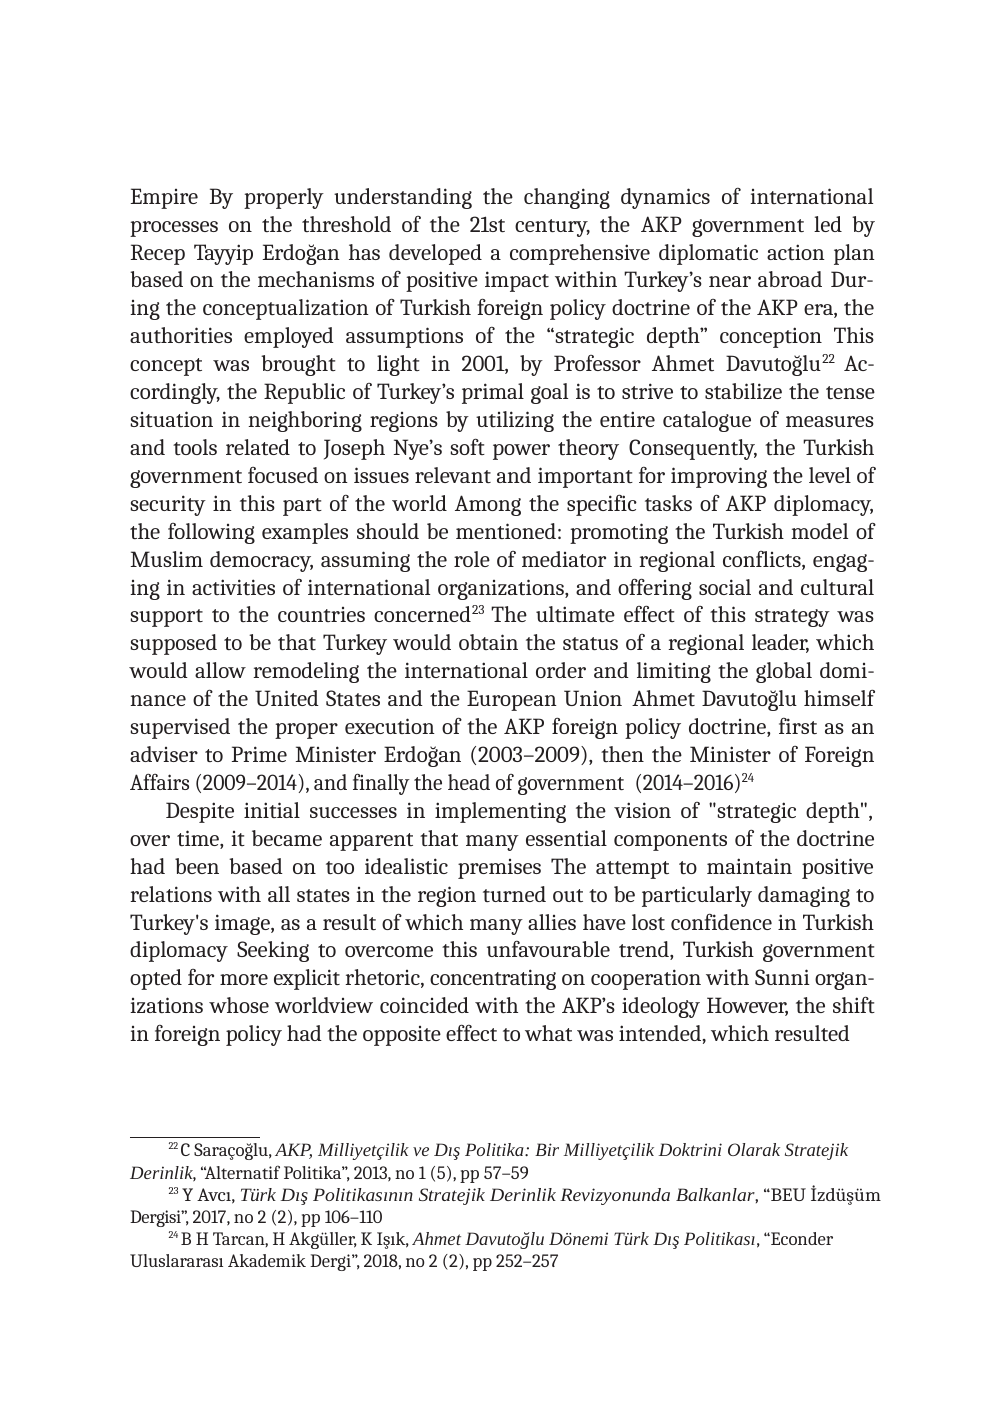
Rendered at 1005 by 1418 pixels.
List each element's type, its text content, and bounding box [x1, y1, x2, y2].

text 23 Y Avcı, Türk Dış Politikasının Stratejik Derinlik Revizyonunda Balkanlar, “BEU İzdüşüm Dergisi”, 2017, no 2 (2), pp 106–110 [130, 1184, 885, 1228]
text Despite initial successes in implementing the vision of "strategic depth", over time, it became apparent that many essential components of the doctrine had been based on too idealistic premises The attempt to maintain positive relations with all states in the region turned out to be particularly damaging to Turkey's image, as a result of which many allies have lost confidence in Turkish diplomacy Seeking to overcome this unfavourable trend, Turkish government opted for more explicit rhetoric, concentrating on cooperation with Sunni organ- izations whose worldview coincided with the AKP’s ideology However, the shift in foreign policy had the opposite effect to what was intended, which resulted [130, 798, 874, 1047]
text Empire By properly understanding the changing dynamics of international processes on the threshold of the 21st century, the AKP government led by Recep Tayyip Erdoğan has developed a comprehensive diplomatic action plan based on the mechanisms of positive impact within Turkey’s near abroad Dur- ing the conceptualization of Turkish foreign policy doctrine of the AKP era, the authorities employed assumptions of the “strategic depth” conception This concept was brought to light in 2001, by Professor Ahmet Davutoğlu22 Ac- cordingly, the Republic of Turkey’s primal goal is to strive to stabilize the tense situation in neighboring regions by utilizing the entire catalogue of measures and tools related to Joseph Nye’s soft power theory Consequently, the Turkish government focused on issues relevant and important for improving the level of security in this part of the world Among the specific tasks of AKP diplomacy, the following examples should be mentioned: promoting the Turkish model of Muslim democracy, assuming the role of mediator in regional conflicts, engag- ing in activities of international organizations, and offering social and cultural support to the countries concerned23 The ultimate effect of this strategy was supposed to be that Turkey would obtain the status of a regional leader, which would allow remodeling the international order and limiting the global domi- nance of the United States and the European Union Ahmet Davutoğlu himself supervised the proper execution of the AKP foreign policy doctrine, first as an adviser to Prime Minister Erdoğan (2003–2009), then the Minister of Foreign Affairs (2009–2014), and finally the head of government (2014–2016)24 [130, 183, 875, 796]
text 24 B H Tarcan, H Akgüller, K Işık, Ahmet Davutoğlu Dönemi Türk Dış Politikası, “Econder Uluslararası Akademik Dergi”, 2018, no 2 (2), pp 252–257 [130, 1228, 885, 1272]
text 22 C Saraçoğlu, AKP, Milliyetçilik ve Dış Politika: Bir Milliyetçilik Doktrini Olarak Stratejik Derinlik, “Alternatif Politika”, 2013, no 1 (5), pp 57–59 [130, 1133, 885, 1184]
